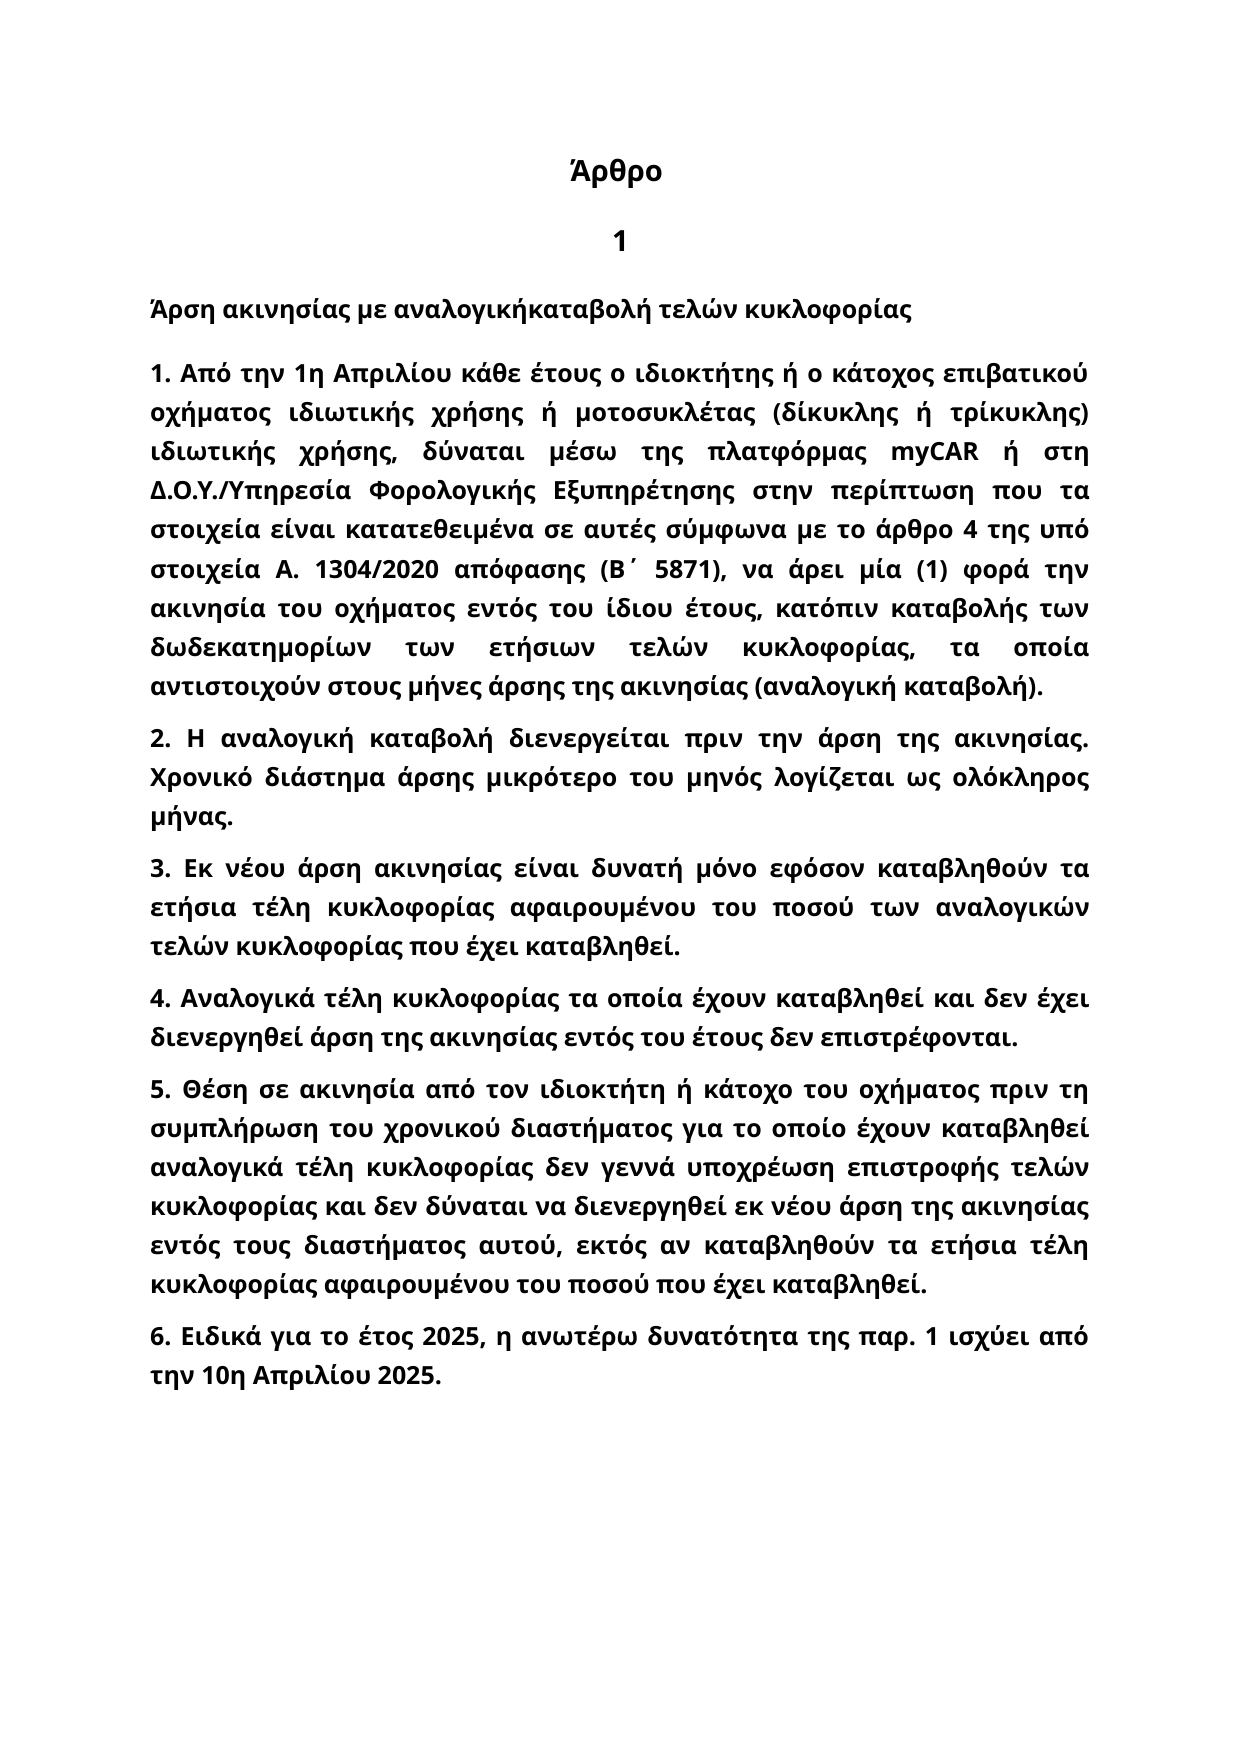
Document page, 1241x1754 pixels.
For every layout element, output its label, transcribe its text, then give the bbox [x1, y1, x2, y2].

subtitle 1 [150, 221, 1090, 260]
text Άρση ακινησίας με αναλογικήκαταβολή τελών κυκλοφορίας [150, 291, 1090, 325]
subtitle Άρθρο [150, 150, 1090, 190]
text 3. Εκ νέου άρση ακινησίας είναι δυνατή μόνο εφόσον καταβληθούν τα ετήσια τέλη κυκλοφορίας αφαιρουμένου του ποσού των αναλογικών τελών κυκλοφορίας που έχει καταβληθεί. [150, 850, 1090, 963]
text 1. Από την 1η Απριλίου κάθε έτους ο ιδιοκτήτης ή ο κάτοχος επιβατικού οχήματος ιδιωτικής χρήσης ή μοτοσυκλέτας (δίκυκλης ή τρίκυκλης) ιδιωτικής χρήσης, δύναται μέσω της πλατφόρμας myCAR ή στη Δ.Ο.Υ./Υπηρεσία Φορολογικής Εξυπηρέτησης στην περίπτωση που τα στοιχεία είναι κατατεθειμένα σε αυτές σύμφωνα με το άρθρο 4 της υπό στοιχεία Α. 1304/2020 απόφασης (Β΄ 5871), να άρει μία (1) φορά την ακινησία του οχήματος εντός του ίδιου έτους, κατόπιν καταβολής των δωδεκατημορίων των ετήσιων τελών κυκλοφορίας, τα οποία αντιστοιχούν στους μήνες άρσης της ακινησίας (αναλογική καταβολή). [150, 355, 1090, 703]
text 2. Η αναλογική καταβολή διενεργείται πριν την άρση της ακινησίας. Χρονικό διάστημα άρσης μικρότερο του μηνός λογίζεται ως ολόκληρος μήνας. [150, 720, 1090, 833]
text 5. Θέση σε ακινησία από τον ιδιοκτήτη ή κάτοχο του οχήματος πριν τη συμπλήρωση του χρονικού διαστήματος για το οποίο έχουν καταβληθεί αναλογικά τέλη κυκλοφορίας δεν γεννά υποχρέωση επιστροφής τελών κυκλοφορίας και δεν δύναται να διενεργηθεί εκ νέου άρση της ακινησίας εντός τους διαστήματος αυτού, εκτός αν καταβληθούν τα ετήσια τέλη κυκλοφορίας αφαιρουμένου του ποσού που έχει καταβληθεί. [150, 1071, 1090, 1301]
text 4. Αναλογικά τέλη κυκλοφορίας τα οποία έχουν καταβληθεί και δεν έχει διενεργηθεί άρση της ακινησίας εντός του έτους δεν επιστρέφονται. [150, 980, 1090, 1054]
text 6. Ειδικά για το έτος 2025, η ανωτέρω δυνατότητα της παρ. 1 ισχύει από την 10η Απριλίου 2025. [150, 1319, 1090, 1392]
